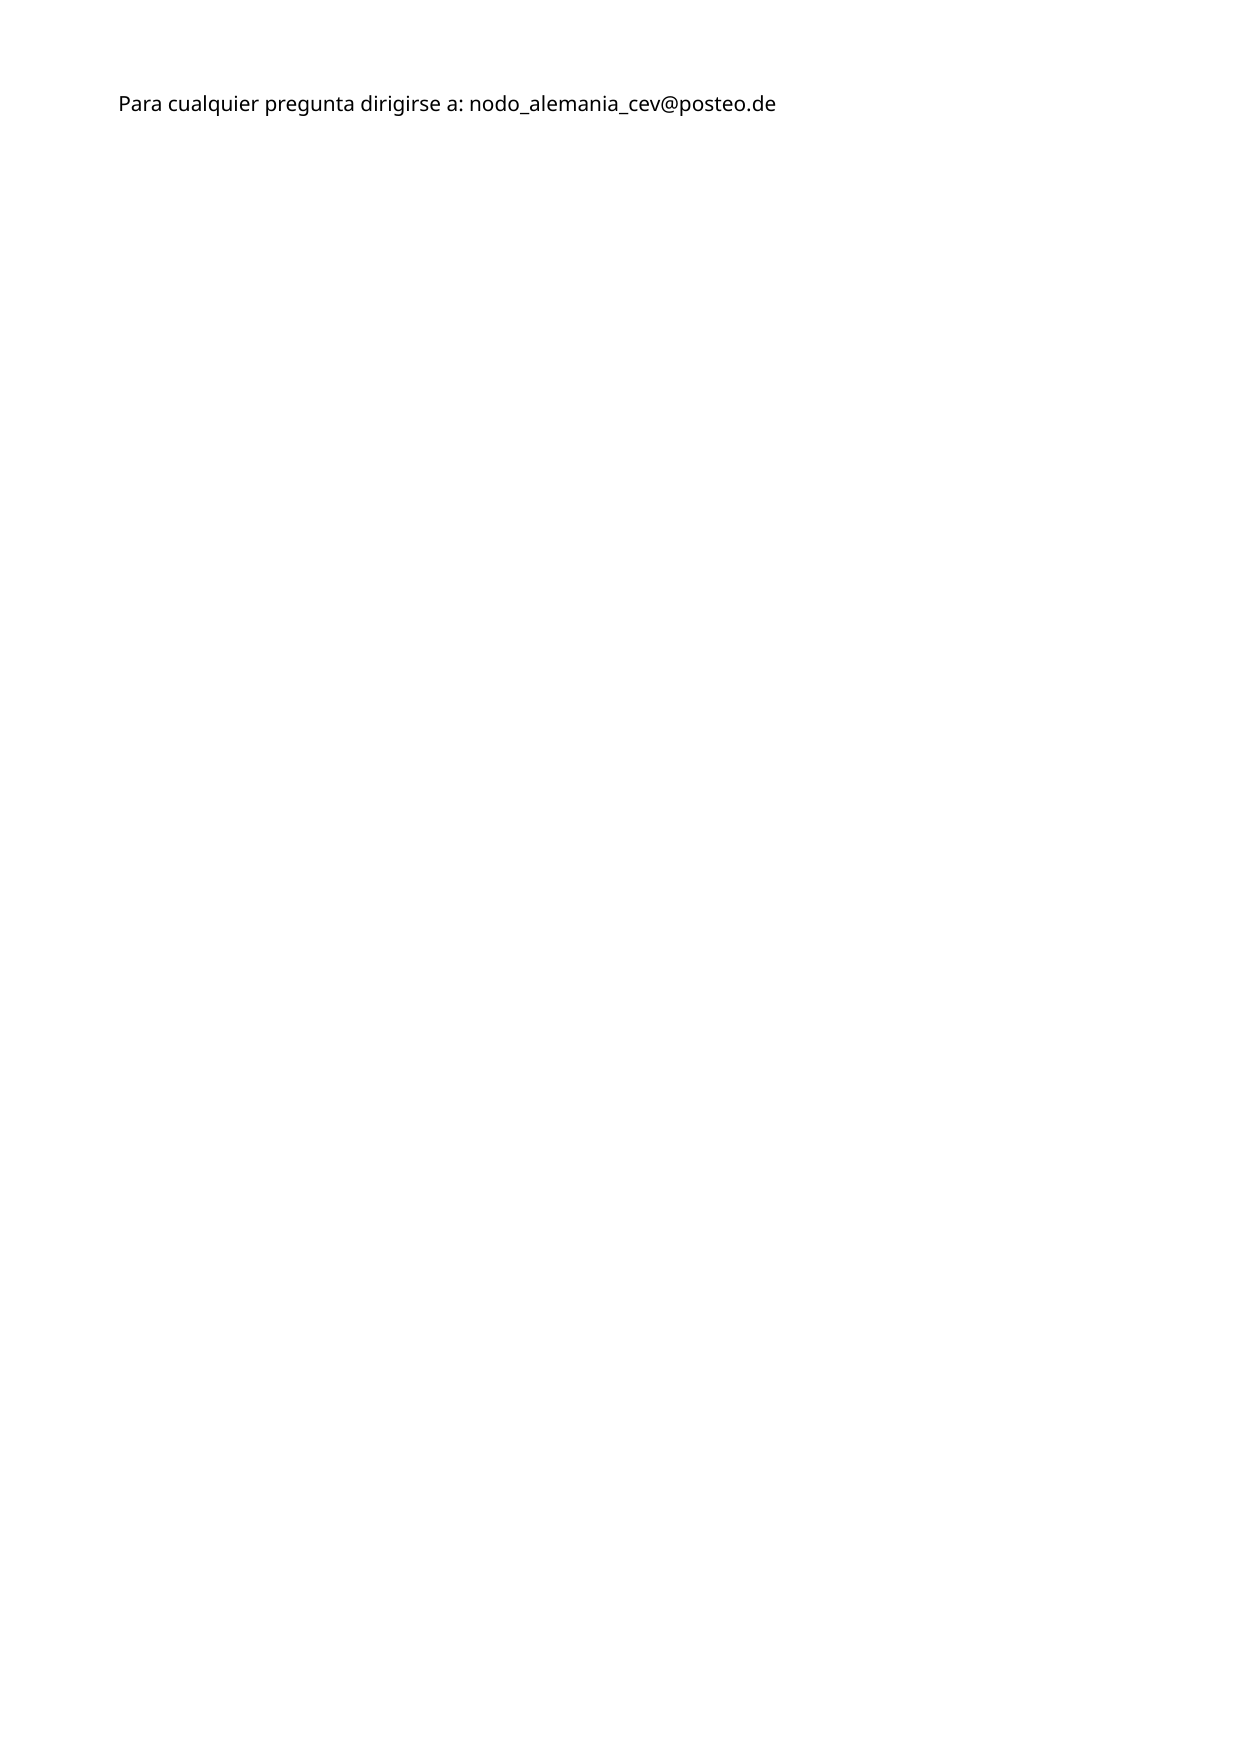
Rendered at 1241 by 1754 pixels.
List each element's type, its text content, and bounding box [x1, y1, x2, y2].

text Para cualquier pregunta dirigirse a: nodo_alemania_cev@posteo.de [118, 89, 1122, 117]
